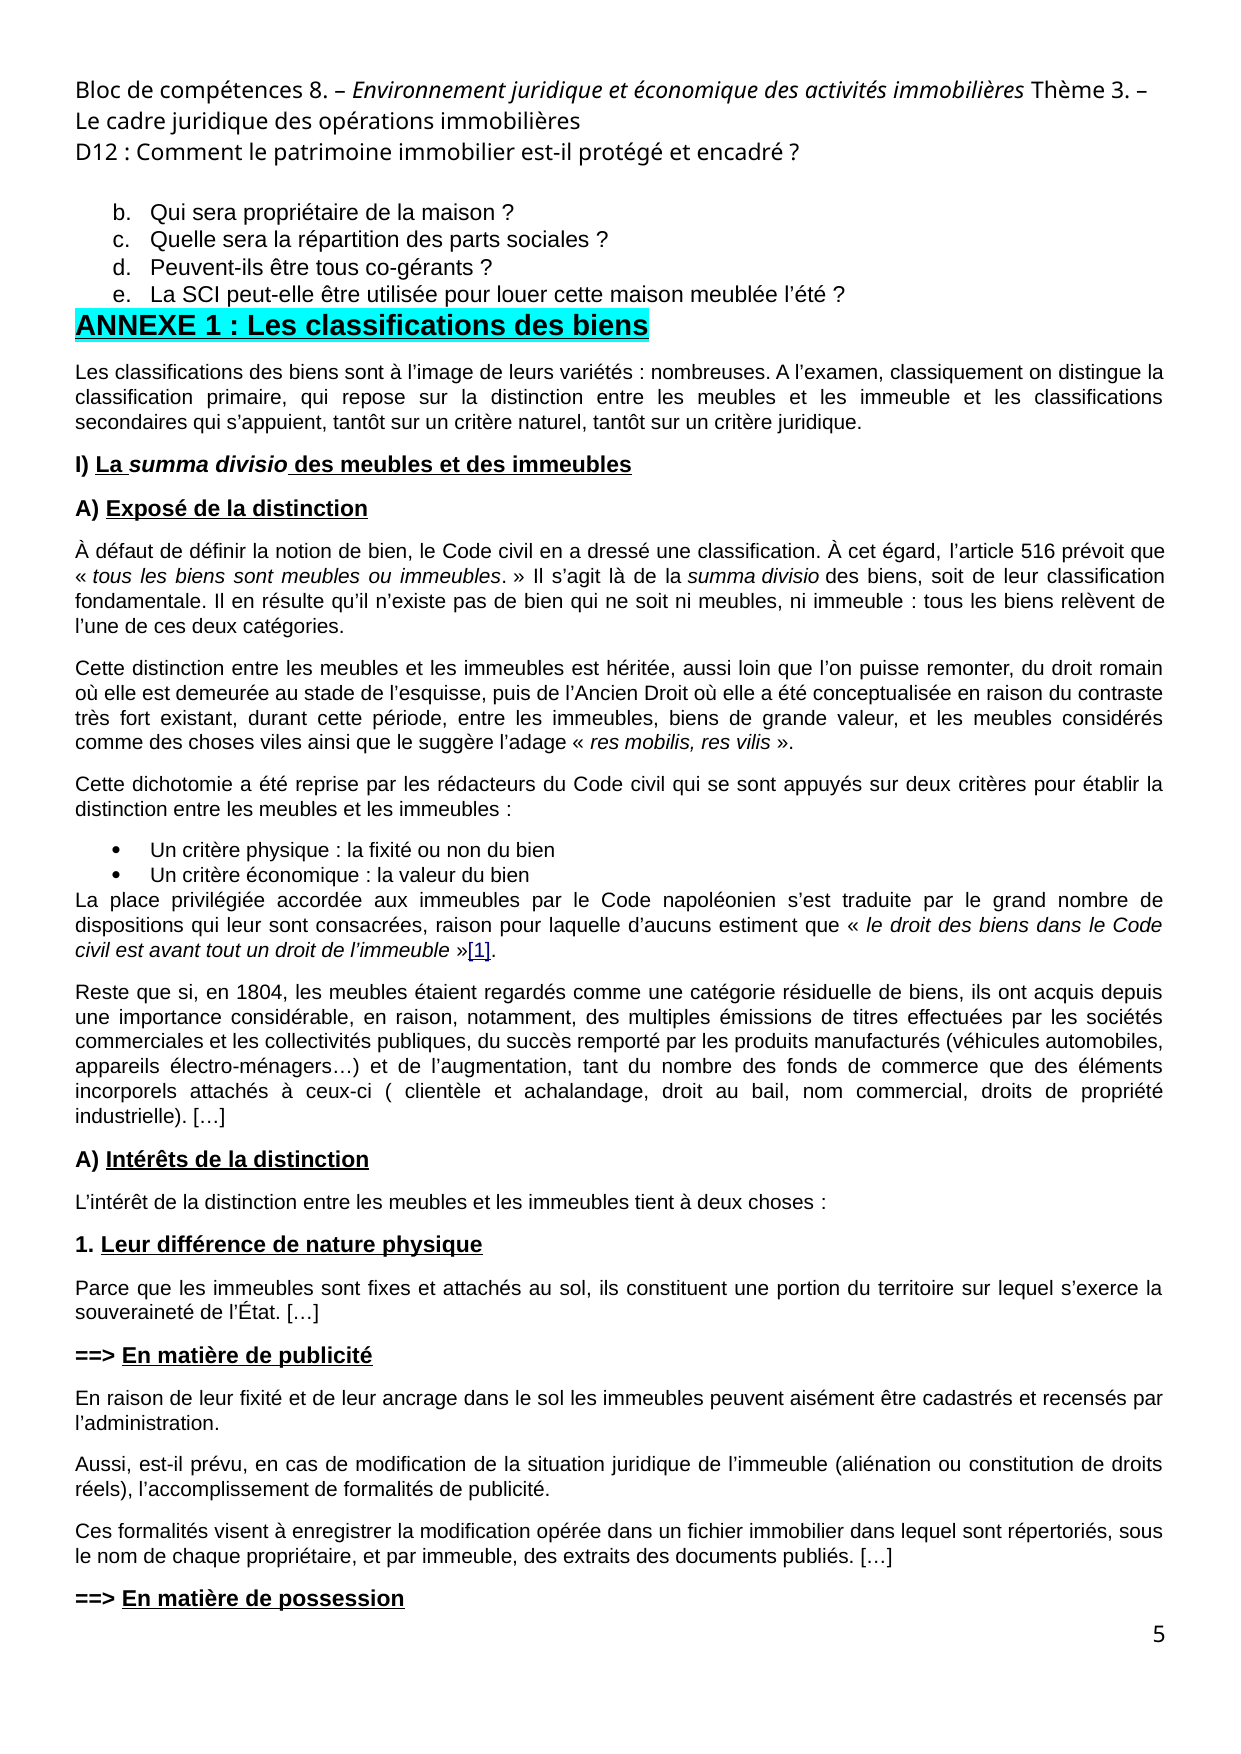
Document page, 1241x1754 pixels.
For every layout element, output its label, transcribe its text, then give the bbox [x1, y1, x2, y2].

text ==> En matière de possession [75, 1585, 1165, 1612]
text Les classifications des biens sont à l’image de leurs variétés : nombreuses. A l’examen, classiquement on distingue la classification primaire, qui repose sur la distinction entre les meubles et les immeuble et les classifications secondaires qui s’appuient, tantôt sur un critère naturel, tantôt sur un critère juridique. [75, 360, 1165, 433]
list Peuvent-ils être tous co-gérants ? [112, 253, 1165, 280]
text L’intérêt de la distinction entre les meubles et les immeubles tient à deux choses : [75, 1190, 1165, 1214]
list La SCI peut-elle être utilisée pour louer cette maison meublée l’été ? [112, 281, 1165, 307]
text Reste que si, en 1804, les meubles étaient regardés comme une catégorie résiduelle de biens, ils ont acquis depuis une importance considérable, en raison, notamment, des multiples émissions de titres effectuées par les sociétés commerciales et les collectivités publiques, du succès remporté par les produits manufacturés (véhicules automobiles, appareils électro-ménagers…) et de l’augmentation, tant du nombre des fonds de commerce que des éléments incorporels attachés à ceux-ci ( clientèle et achalandage, droit au bail, nom commercial, droits de propriété industrielle). […] [75, 979, 1165, 1128]
text 1. Leur différence de nature physique [75, 1231, 1165, 1258]
list Qui sera propriétaire de la maison ? [112, 199, 1165, 225]
text Cette distinction entre les meubles et les immeubles est héritée, aussi loin que l’on puisse remonter, du droit romain où elle est demeurée au stade de l’esquisse, puis de l’Ancien Droit où elle a été conceptualisée en raison du contraste très fort existant, durant cette période, entre les immeubles, biens de grande valeur, et les meubles considérés comme des choses viles ainsi que le suggère l’adage « res mobilis, res vilis ». [75, 656, 1165, 754]
text Aussi, est-il prévu, en cas de modification de la situation juridique de l’immeuble (aliénation ou constitution de droits réels), l’accomplissement de formalités de publicité. [75, 1452, 1165, 1501]
text À défaut de définir la notion de bien, le Code civil en a dressé une classification. À cet égard, l’article 516 prévoit que « tous les biens sont meubles ou immeubles. » Il s’agit là de la summa divisio des biens, soit de leur classification fondamentale. Il en résulte qu’il n’existe pas de bien qui ne soit ni meubles, ni immeuble : tous les biens relèvent de l’une de ces deux catégories. [75, 539, 1165, 638]
text ANNEXE 1 : Les classifications des biens [75, 308, 1165, 342]
text I) La summa divisio des meubles et des immeubles [75, 451, 1165, 477]
text La place privilégiée accordée aux immeubles par le Code napoléonien s’est traduite par le grand nombre de dispositions qui leur sont consacrées, raison pour laquelle d’aucuns estiment que « le droit des biens dans le Code civil est avant tout un droit de l’immeuble »[1]. [75, 888, 1165, 962]
text ==> En matière de publicité [75, 1342, 1165, 1368]
text A) Intérêts de la distinction [75, 1146, 1165, 1172]
list Un critère économique : la valeur du bien [112, 863, 1165, 887]
text Parce que les immeubles sont fixes et attachés au sol, ils constituent une portion du territoire sur lequel s’exerce la souveraineté de l’État. […] [75, 1275, 1165, 1324]
text A) Exposé de la distinction [75, 495, 1165, 522]
text Ces formalités visent à enregistrer la modification opérée dans un fichier immobilier dans lequel sont répertoriés, sous le nom de chaque propriétaire, et par immeuble, des extraits des documents publiés. […] [75, 1519, 1165, 1568]
text En raison de leur fixité et de leur ancrage dans le sol les immeubles peuvent aisément être cadastrés et recensés par l’administration. [75, 1386, 1165, 1435]
list Quelle sera la répartition des parts sociales ? [112, 226, 1165, 252]
text Cette dichotomie a été reprise par les rédacteurs du Code civil qui se sont appuyés sur deux critères pour établir la distinction entre les meubles et les immeubles : [75, 772, 1165, 821]
list Un critère physique : la fixité ou non du bien [112, 838, 1165, 862]
